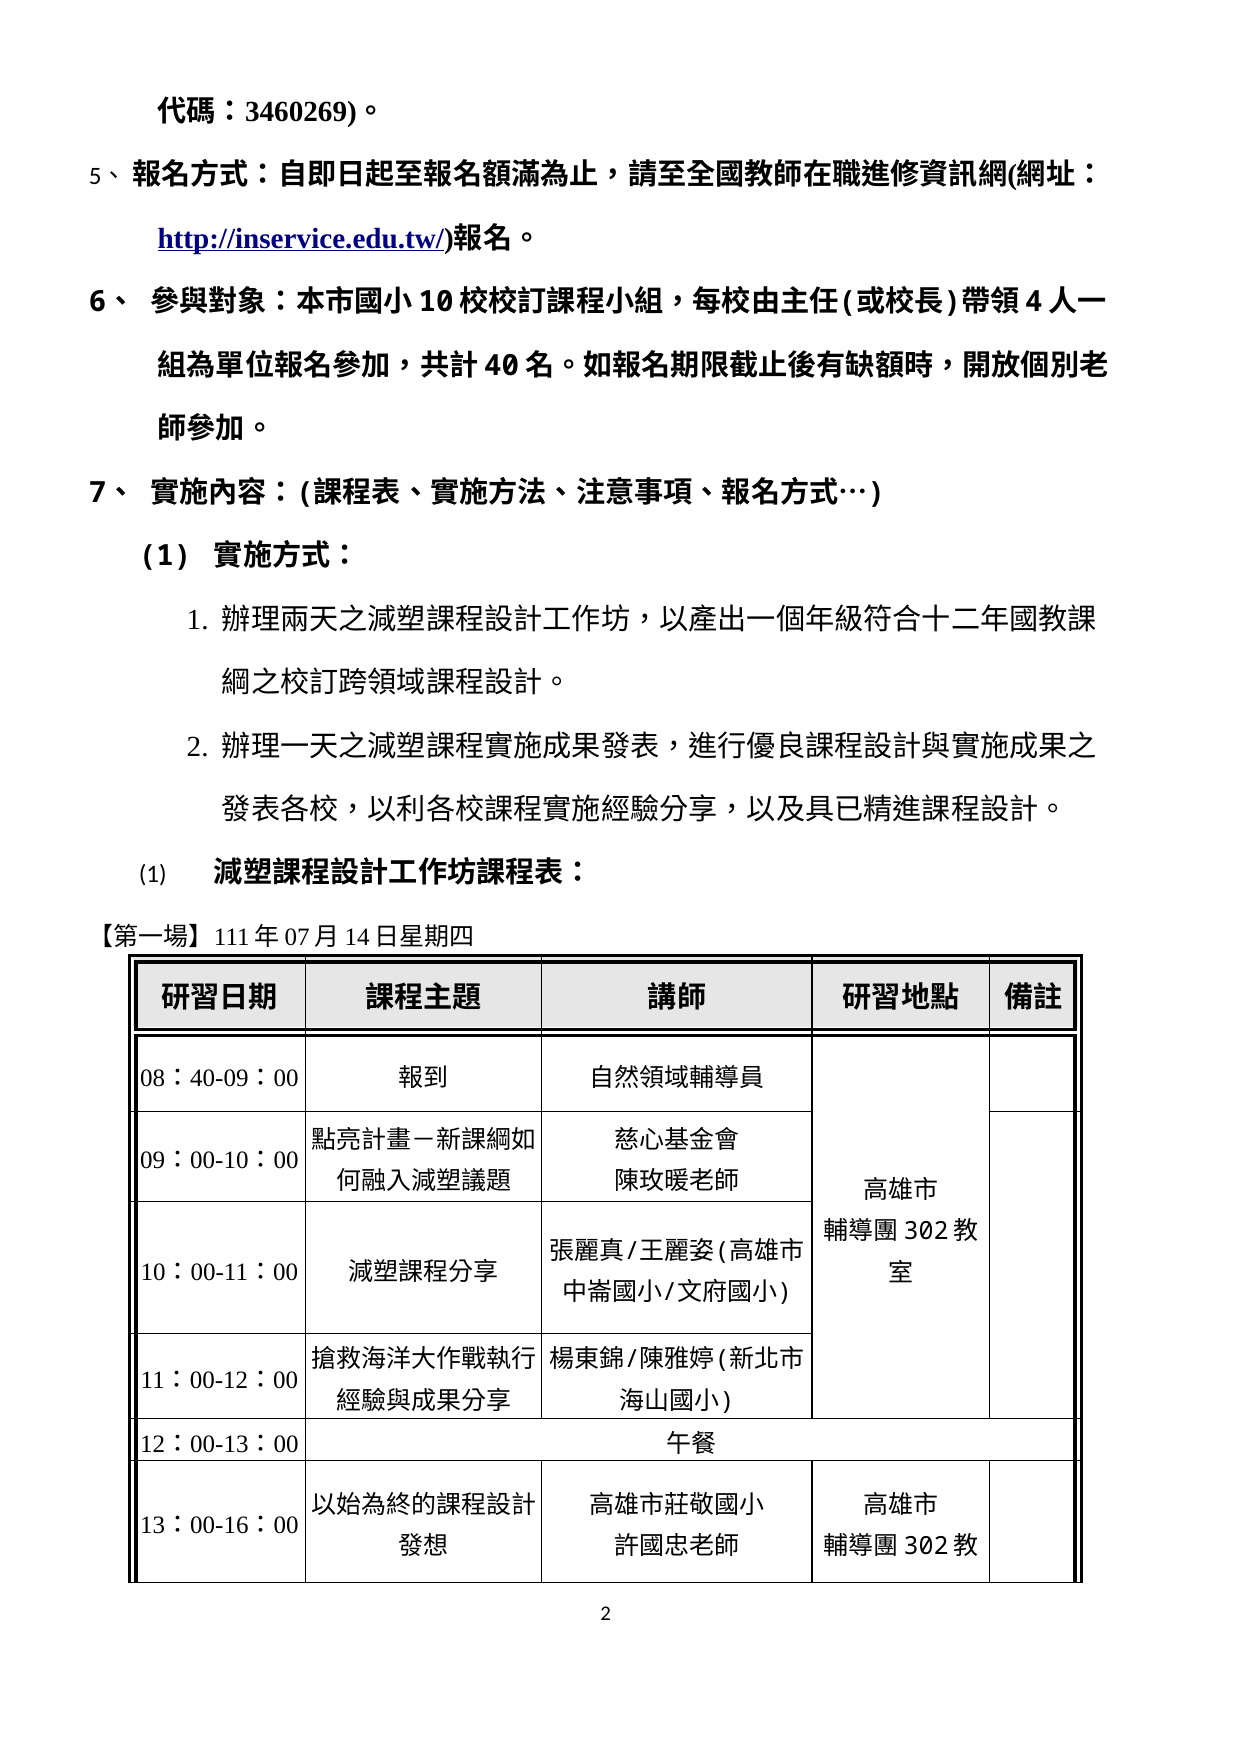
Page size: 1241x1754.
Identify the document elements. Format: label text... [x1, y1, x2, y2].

table_cell 10：00-11：00 [138, 1202, 305, 1333]
table_cell 慈心基金會 陳玫暖老師 [542, 1112, 811, 1201]
table_cell 11：00-12：00 [138, 1334, 305, 1418]
table_header 課程主題 [306, 964, 541, 1027]
table_header 研習日期 [133, 957, 305, 1027]
list 參與對象：本市國小10校校訂課程小組，每校由主任(或校長)帶領4人一組為單位報名參加，共計40名。如報名期限截止後有缺額時，開放個別老師參加。 [89, 278, 1122, 447]
table_header 講師 [542, 964, 811, 1027]
table_cell 高雄市 輔導團302教 [813, 1461, 989, 1582]
table_header 備註 [990, 957, 1078, 1027]
list 辦理一天之減塑課程實施成果發表，進行優良課程設計與實施成果之發表各校，以利各校課程實施經驗分享，以及具已精進課程設計。 [186, 722, 1122, 828]
table_cell 張麗真/王麗姿(高雄市中崙國小/文府國小) [542, 1202, 811, 1333]
table_cell 減塑課程分享 [306, 1202, 541, 1333]
list 代碼：3460269)。 [89, 87, 1122, 130]
table_cell 高雄市 輔導團302教室 [813, 1037, 989, 1418]
table_cell [990, 1461, 1073, 1582]
text 【第一場】111年07月14日星期四 [89, 912, 1122, 954]
table_cell 午餐 [306, 1419, 1073, 1460]
list 實施內容：(課程表、實施方法、注意事項、報名方式…) [89, 468, 1122, 511]
table_cell 報到 [306, 1037, 541, 1111]
table_cell 自然領域輔導員 [542, 1037, 811, 1111]
list 報名方式：自即日起至報名額滿為止，請至全國教師在職進修資訊網(網址：http://inservice.edu.tw/)報名。 [89, 151, 1122, 257]
table_cell 13：00-16：00 [138, 1461, 305, 1582]
table_cell [990, 1112, 1073, 1418]
table_cell 搶救海洋大作戰執行經驗與成果分享 [306, 1334, 541, 1418]
table_cell [990, 1028, 1078, 1111]
list 實施方式： [139, 532, 1122, 574]
table_cell 以始為終的課程設計發想 [306, 1461, 541, 1582]
list 辦理兩天之減塑課程設計工作坊，以產出一個年級符合十二年國教課綱之校訂跨領域課程設計。 [186, 595, 1122, 701]
table_cell 點亮計畫－新課綱如何融入減塑議題 [306, 1112, 541, 1201]
table_cell [990, 1037, 1073, 1111]
table_cell 09：00-10：00 [138, 1112, 305, 1201]
table_cell 高雄市莊敬國小 許國忠老師 [542, 1461, 811, 1582]
table_cell 12：00-13：00 [138, 1419, 305, 1460]
table_cell 楊東錦/陳雅婷(新北市 海山國小) [542, 1334, 811, 1418]
table_cell 08：40-09：00 [133, 1028, 305, 1111]
table_header 研習地點 [813, 964, 989, 1027]
list 減塑課程設計工作坊課程表： [139, 849, 1122, 891]
